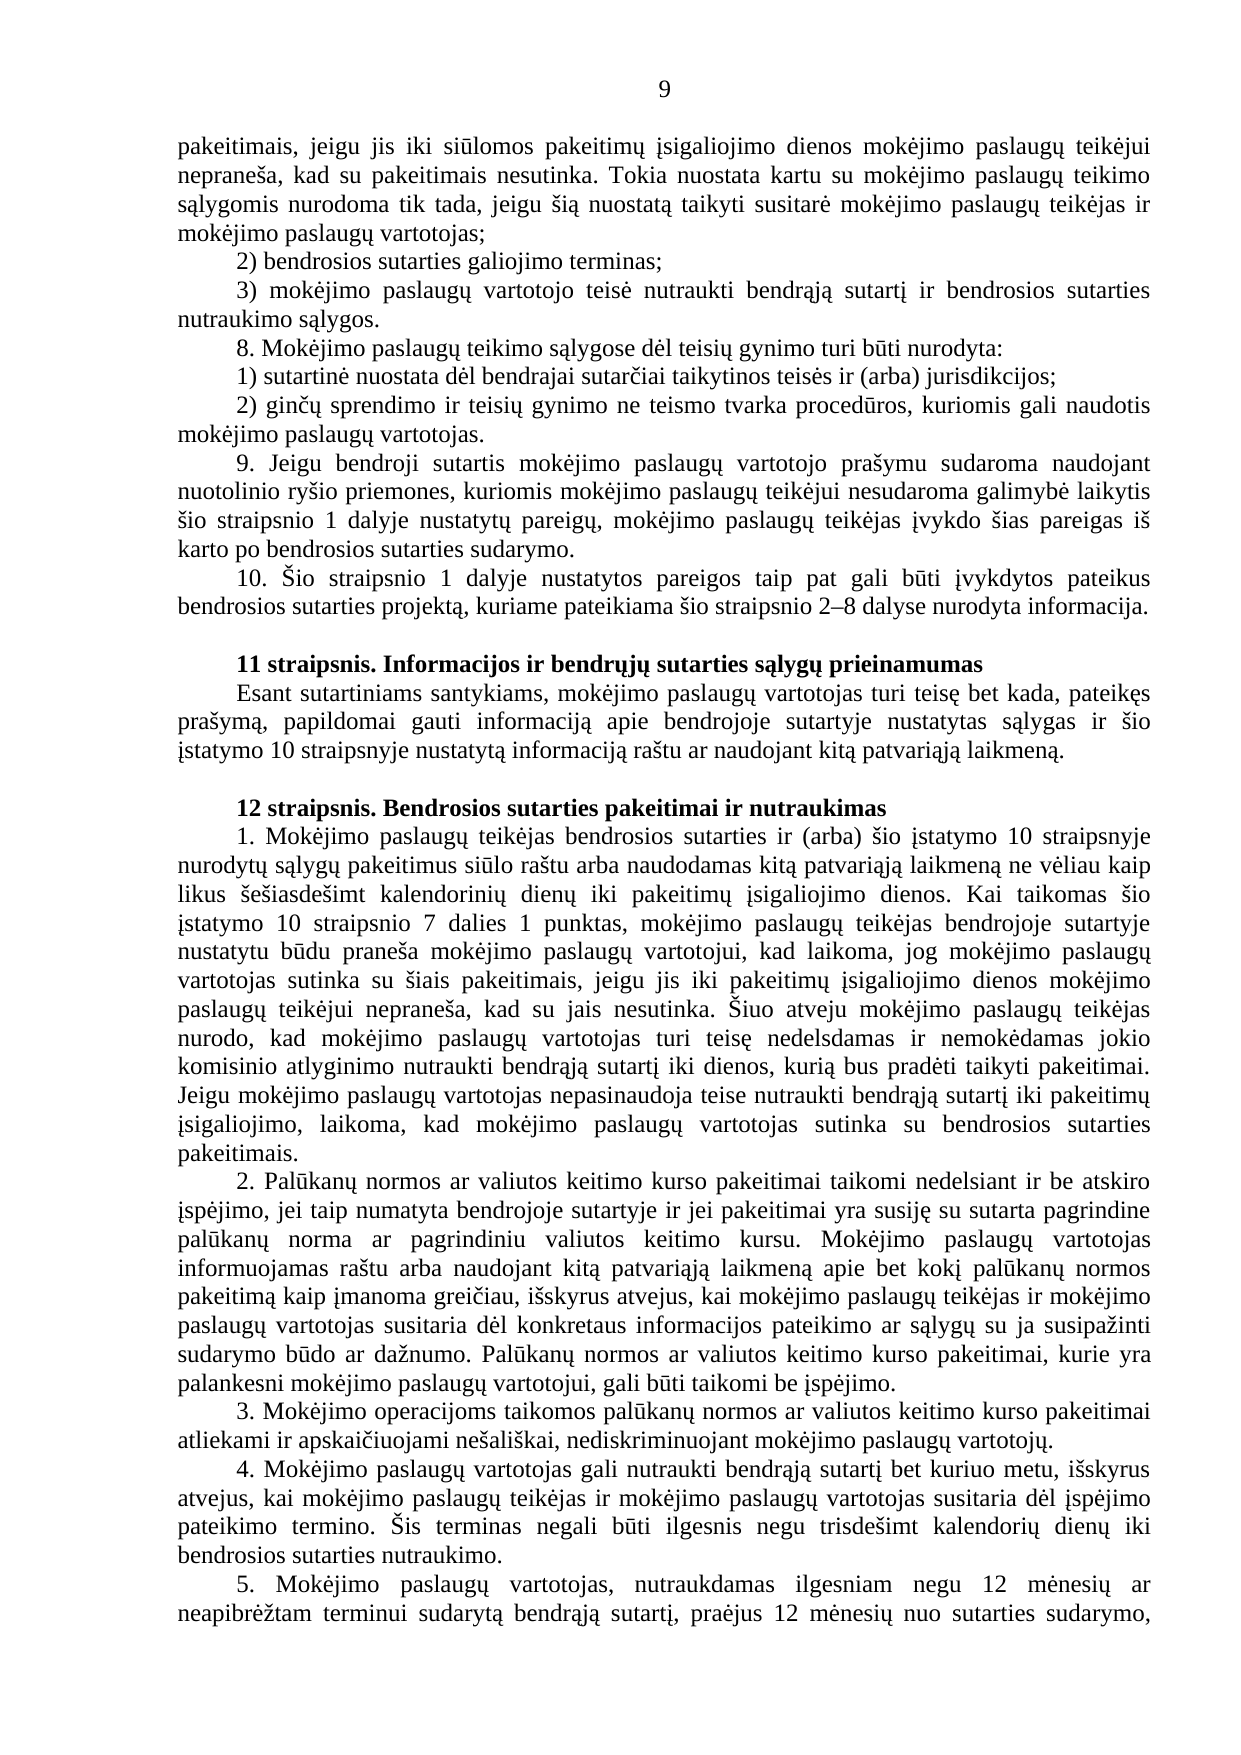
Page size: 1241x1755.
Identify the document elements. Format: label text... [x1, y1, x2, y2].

text 10. Šio straipsnio 1 dalyje nustatytos pareigos taip pat gali būti įvykdytos pateikus bendrosios sutarties projektą, kuriame pateikiama šio straipsnio 2–8 dalyse nurodyta informacija. [177, 563, 1152, 620]
text 8. Mokėjimo paslaugų teikimo sąlygose dėl teisių gynimo turi būti nurodyta: [177, 333, 1152, 361]
text 2) ginčų sprendimo ir teisių gynimo ne teismo tvarka procedūros, kuriomis gali naudotis mokėjimo paslaugų vartotojas. [177, 390, 1152, 448]
text 3. Mokėjimo operacijoms taikomos palūkanų normos ar valiutos keitimo kurso pakeitimai atliekami ir apskaičiuojami nešališkai, nediskriminuojant mokėjimo paslaugų vartotojų. [177, 1396, 1152, 1454]
text 11 straipsnis. Informacijos ir bendrųjų sutarties sąlygų prieinamumas [177, 649, 1152, 678]
text 2. Palūkanų normos ar valiutos keitimo kurso pakeitimai taikomi nedelsiant ir be atskiro įspėjimo, jei taip numatyta bendrojoje sutartyje ir jei pakeitimai yra susiję su sutarta pagrindine palūkanų norma ar pagrindiniu valiutos keitimo kursu. Mokėjimo paslaugų vartotojas informuojamas raštu arba naudojant kitą patvariąją laikmeną apie bet kokį palūkanų normos pakeitimą kaip įmanoma greičiau, išskyrus atvejus, kai mokėjimo paslaugų teikėjas ir mokėjimo paslaugų vartotojas susitaria dėl konkretaus informacijos pateikimo ar sąlygų su ja susipažinti sudarymo būdo ar dažnumo. Palūkanų normos ar valiutos keitimo kurso pakeitimai, kurie yra palankesni mokėjimo paslaugų vartotojui, gali būti taikomi be įspėjimo. [177, 1166, 1152, 1396]
text 5. Mokėjimo paslaugų vartotojas, nutraukdamas ilgesniam negu 12 mėnesių ar neapibrėžtam terminui sudarytą bendrąją sutartį, praėjus 12 mėnesių nuo sutarties sudarymo, [177, 1569, 1152, 1626]
text 9. Jeigu bendroji sutartis mokėjimo paslaugų vartotojo prašymu sudaroma naudojant nuotolinio ryšio priemones, kuriomis mokėjimo paslaugų teikėjui nesudaroma galimybė laikytis šio straipsnio 1 dalyje nustatytų pareigų, mokėjimo paslaugų teikėjas įvykdo šias pareigas iš karto po bendrosios sutarties sudarymo. [177, 448, 1152, 563]
text 12 straipsnis. Bendrosios sutarties pakeitimai ir nutraukimas [177, 793, 1152, 821]
text pakeitimais, jeigu jis iki siūlomos pakeitimų įsigaliojimo dienos mokėjimo paslaugų teikėjui nepraneša, kad su pakeitimais nesutinka. Tokia nuostata kartu su mokėjimo paslaugų teikimo sąlygomis nurodoma tik tada, jeigu šią nuostatą taikyti susitarė mokėjimo paslaugų teikėjas ir mokėjimo paslaugų vartotojas; [177, 131, 1152, 246]
text 2) bendrosios sutarties galiojimo terminas; [177, 246, 1152, 275]
text 4. Mokėjimo paslaugų vartotojas gali nutraukti bendrąją sutartį bet kuriuo metu, išskyrus atvejus, kai mokėjimo paslaugų teikėjas ir mokėjimo paslaugų vartotojas susitaria dėl įspėjimo pateikimo termino. Šis terminas negali būti ilgesnis negu trisdešimt kalendorių dienų iki bendrosios sutarties nutraukimo. [177, 1454, 1152, 1569]
text Esant sutartiniams santykiams, mokėjimo paslaugų vartotojas turi teisę bet kada, pateikęs prašymą, papildomai gauti informaciją apie bendrojoje sutartyje nustatytas sąlygas ir šio įstatymo 10 straipsnyje nustatytą informaciją raštu ar naudojant kitą patvariąją laikmeną. [177, 678, 1152, 764]
text 1) sutartinė nuostata dėl bendrajai sutarčiai taikytinos teisės ir (arba) jurisdikcijos; [177, 361, 1152, 390]
text 1. Mokėjimo paslaugų teikėjas bendrosios sutarties ir (arba) šio įstatymo 10 straipsnyje nurodytų sąlygų pakeitimus siūlo raštu arba naudodamas kitą patvariąją laikmeną ne vėliau kaip likus šešiasdešimt kalendorinių dienų iki pakeitimų įsigaliojimo dienos. Kai taikomas šio įstatymo 10 straipsnio 7 dalies 1 punktas, mokėjimo paslaugų teikėjas bendrojoje sutartyje nustatytu būdu praneša mokėjimo paslaugų vartotojui, kad laikoma, jog mokėjimo paslaugų vartotojas sutinka su šiais pakeitimais, jeigu jis iki pakeitimų įsigaliojimo dienos mokėjimo paslaugų teikėjui nepraneša, kad su jais nesutinka. Šiuo atveju mokėjimo paslaugų teikėjas nurodo, kad mokėjimo paslaugų vartotojas turi teisę nedelsdamas ir nemokėdamas jokio komisinio atlyginimo nutraukti bendrąją sutartį iki dienos, kurią bus pradėti taikyti pakeitimai. Jeigu mokėjimo paslaugų vartotojas nepasinaudoja teise nutraukti bendrąją sutartį iki pakeitimų įsigaliojimo, laikoma, kad mokėjimo paslaugų vartotojas sutinka su bendrosios sutarties pakeitimais. [177, 821, 1152, 1166]
text 3) mokėjimo paslaugų vartotojo teisė nutraukti bendrąją sutartį ir bendrosios sutarties nutraukimo sąlygos. [177, 275, 1152, 333]
